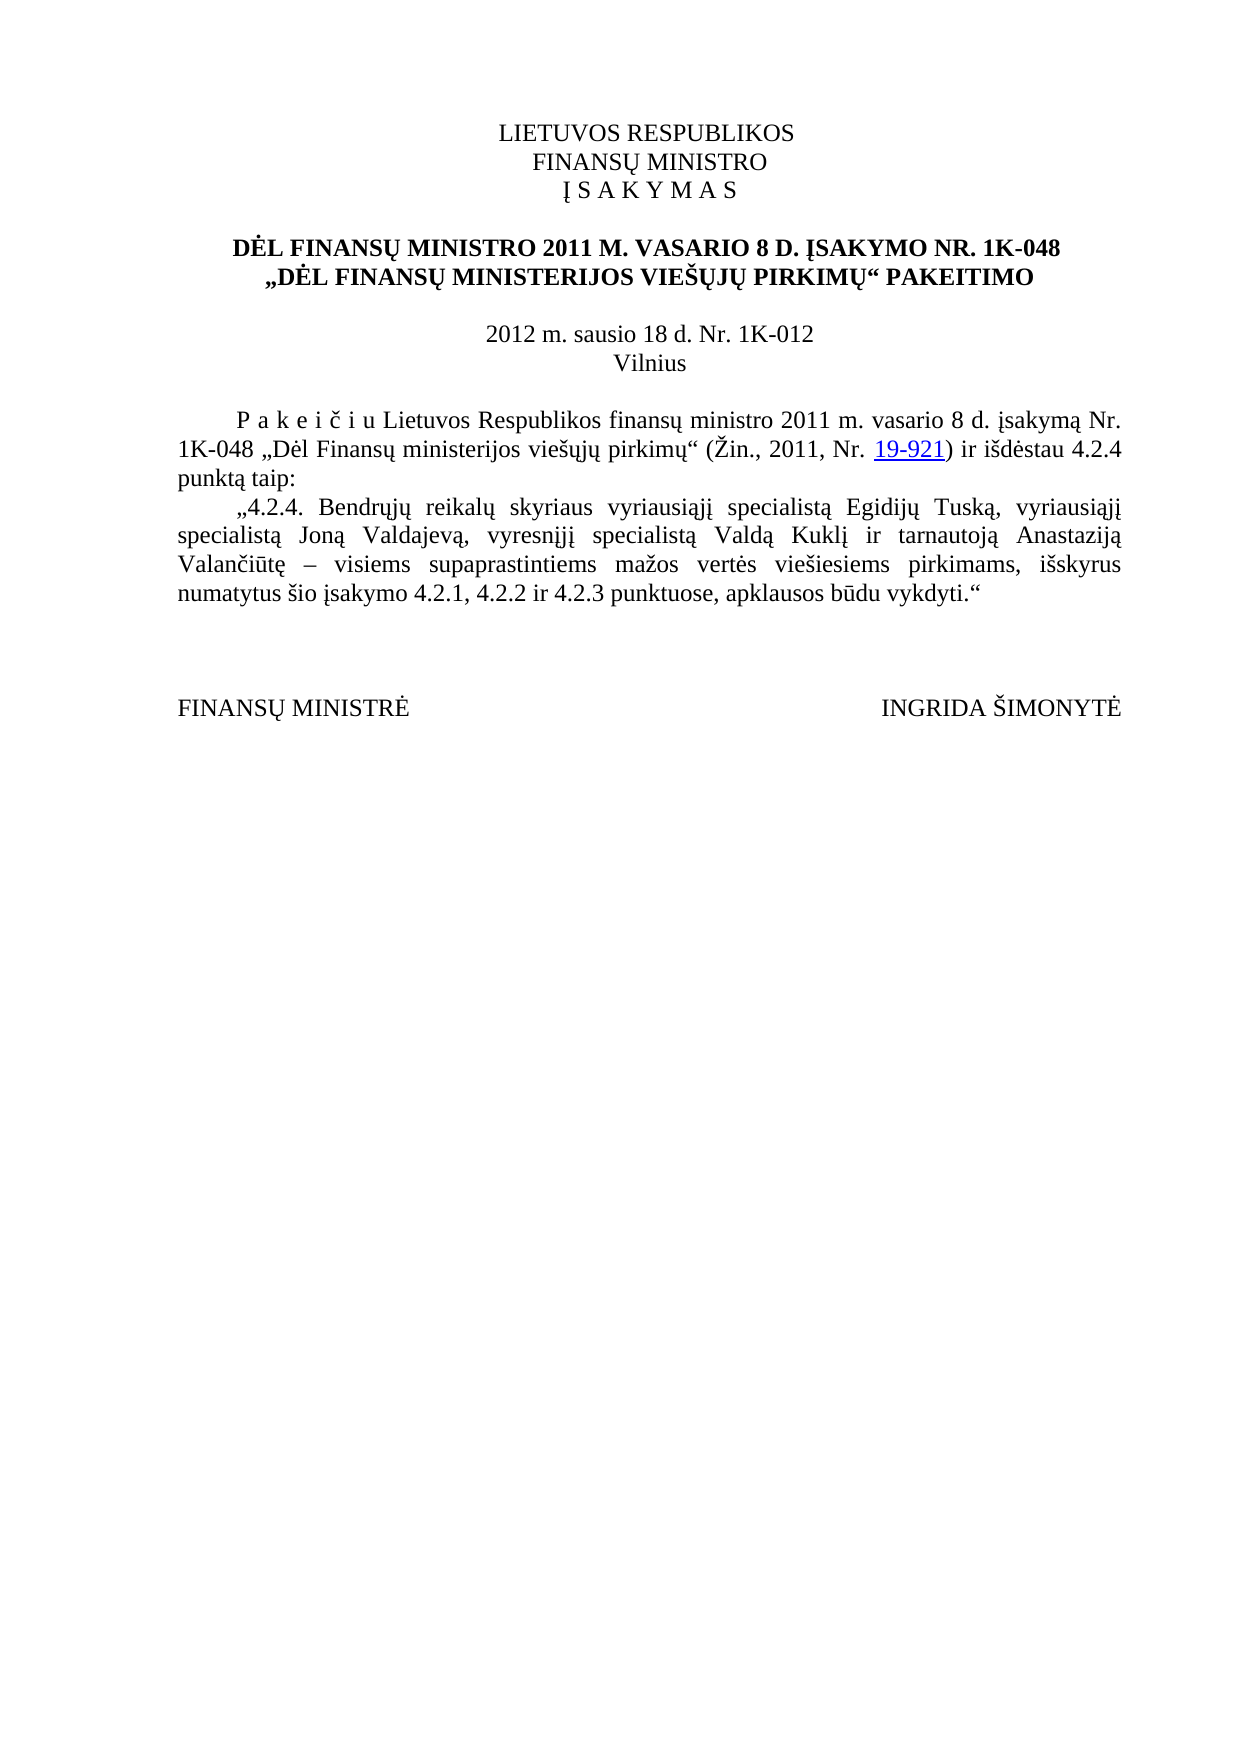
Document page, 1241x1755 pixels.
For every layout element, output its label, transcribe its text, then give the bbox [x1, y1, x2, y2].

text P a k e i č i u Lietuvos Respublikos finansų ministro 2011 m. vasario 8 d. įsakymą Nr. 1K-048 „Dėl Finansų ministerijos viešųjų pirkimų“ (Žin., 2011, Nr. 19-921) ir išdėstau 4.2.4 punktą taip: [177, 406, 1122, 492]
text FINANSŲ MINISTRĖ INGRIDA ŠIMONYTĖ [177, 693, 1122, 722]
text FINANSŲ MINISTRO [177, 147, 1122, 176]
text „4.2.4. Bendrųjų reikalų skyriaus vyriausiąjį specialistą Egidijų Tuską, vyriausiąjį specialistą Joną Valdajevą, vyresnįjį specialistą Valdą Kuklį ir tarnautoją Anastaziją Valančiūtę – visiems supaprastintiems mažos vertės viešiesiems pirkimams, išskyrus numatytus šio įsakymo 4.2.1, 4.2.2 ir 4.2.3 punktuose, apklausos būdu vykdyti.“ [177, 492, 1122, 607]
text Vilnius [177, 348, 1122, 377]
text Į S A K Y M A S [177, 176, 1122, 204]
text LIETUVOS RESPUBLIKOS [177, 118, 1122, 147]
text DĖL FINANSŲ MINISTRO 2011 M. VASARIO 8 D. ĮSAKYMO Nr. 1K-048 „DĖL FINANSŲ MINISTERIJOS VIEŠŲJŲ PIRKIMŲ“ PAKEITIMO [177, 233, 1122, 291]
text 2012 m. sausio 18 d. Nr. 1K-012 [177, 319, 1122, 348]
